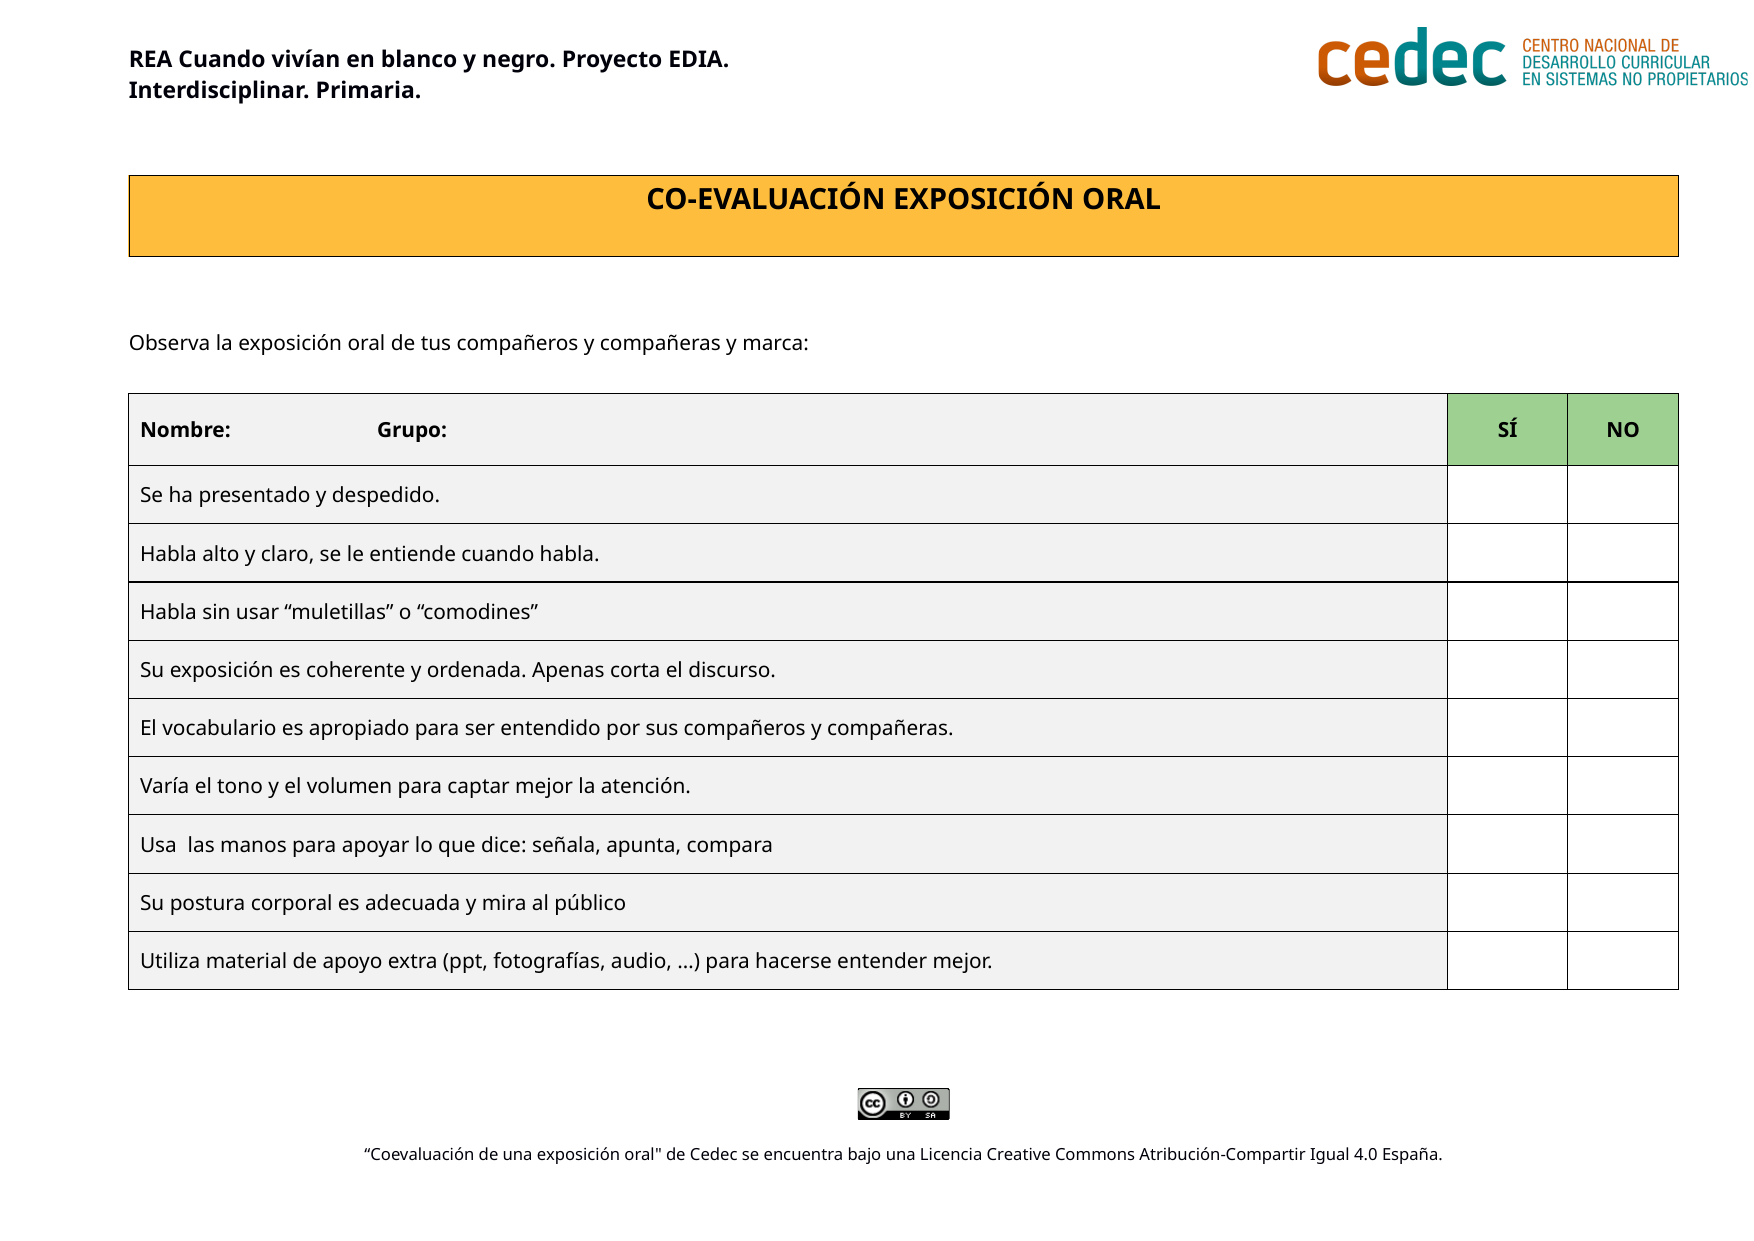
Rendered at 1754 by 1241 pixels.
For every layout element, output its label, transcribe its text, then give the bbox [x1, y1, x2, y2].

table_cell Utiliza material de apoyo extra (ppt, fotografías, audio, …) para hacerse entender mejor. [129, 932, 1447, 989]
table_cell Habla sin usar “muletillas” o “comodines” [129, 583, 1447, 640]
table_cell [1448, 815, 1567, 873]
text Observa la exposición oral de tus compañeros y compañeras y marca: [128, 328, 1679, 356]
picture [1318, 27, 1748, 86]
table_cell [1568, 815, 1678, 873]
table_cell [1448, 874, 1567, 931]
table_cell Su exposición es coherente y ordenada. Apenas corta el discurso. [129, 641, 1447, 698]
table_cell [1568, 874, 1678, 931]
table_cell [1448, 757, 1567, 814]
table_cell [1448, 641, 1567, 698]
table_header Nombre: Grupo: [129, 394, 1447, 465]
table_header NO [1568, 394, 1678, 465]
picture [857, 1088, 950, 1120]
table_cell [1448, 524, 1567, 581]
table_cell [1448, 932, 1567, 989]
table_cell [1568, 524, 1678, 581]
table_cell [1448, 583, 1567, 640]
table_cell [1448, 466, 1567, 523]
table_cell [1568, 699, 1678, 756]
table_cell [1568, 466, 1678, 523]
table_header SÍ [1448, 394, 1567, 465]
table_cell El vocabulario es apropiado para ser entendido por sus compañeros y compañeras. [129, 699, 1447, 756]
table_cell Se ha presentado y despedido. [129, 466, 1447, 523]
table_cell Usa las manos para apoyar lo que dice: señala, apunta, compara [129, 815, 1447, 873]
table_cell Habla alto y claro, se le entiende cuando habla. [129, 524, 1447, 581]
text CO-EVALUACIÓN EXPOSICIÓN ORAL [130, 176, 1678, 256]
table_cell [1568, 932, 1678, 989]
table_cell [1568, 641, 1678, 698]
table_cell [1448, 699, 1567, 756]
table_cell [1568, 757, 1678, 814]
table_cell Su postura corporal es adecuada y mira al público [129, 874, 1447, 931]
table_cell Varía el tono y el volumen para captar mejor la atención. [129, 757, 1447, 814]
table_cell [1568, 583, 1678, 640]
